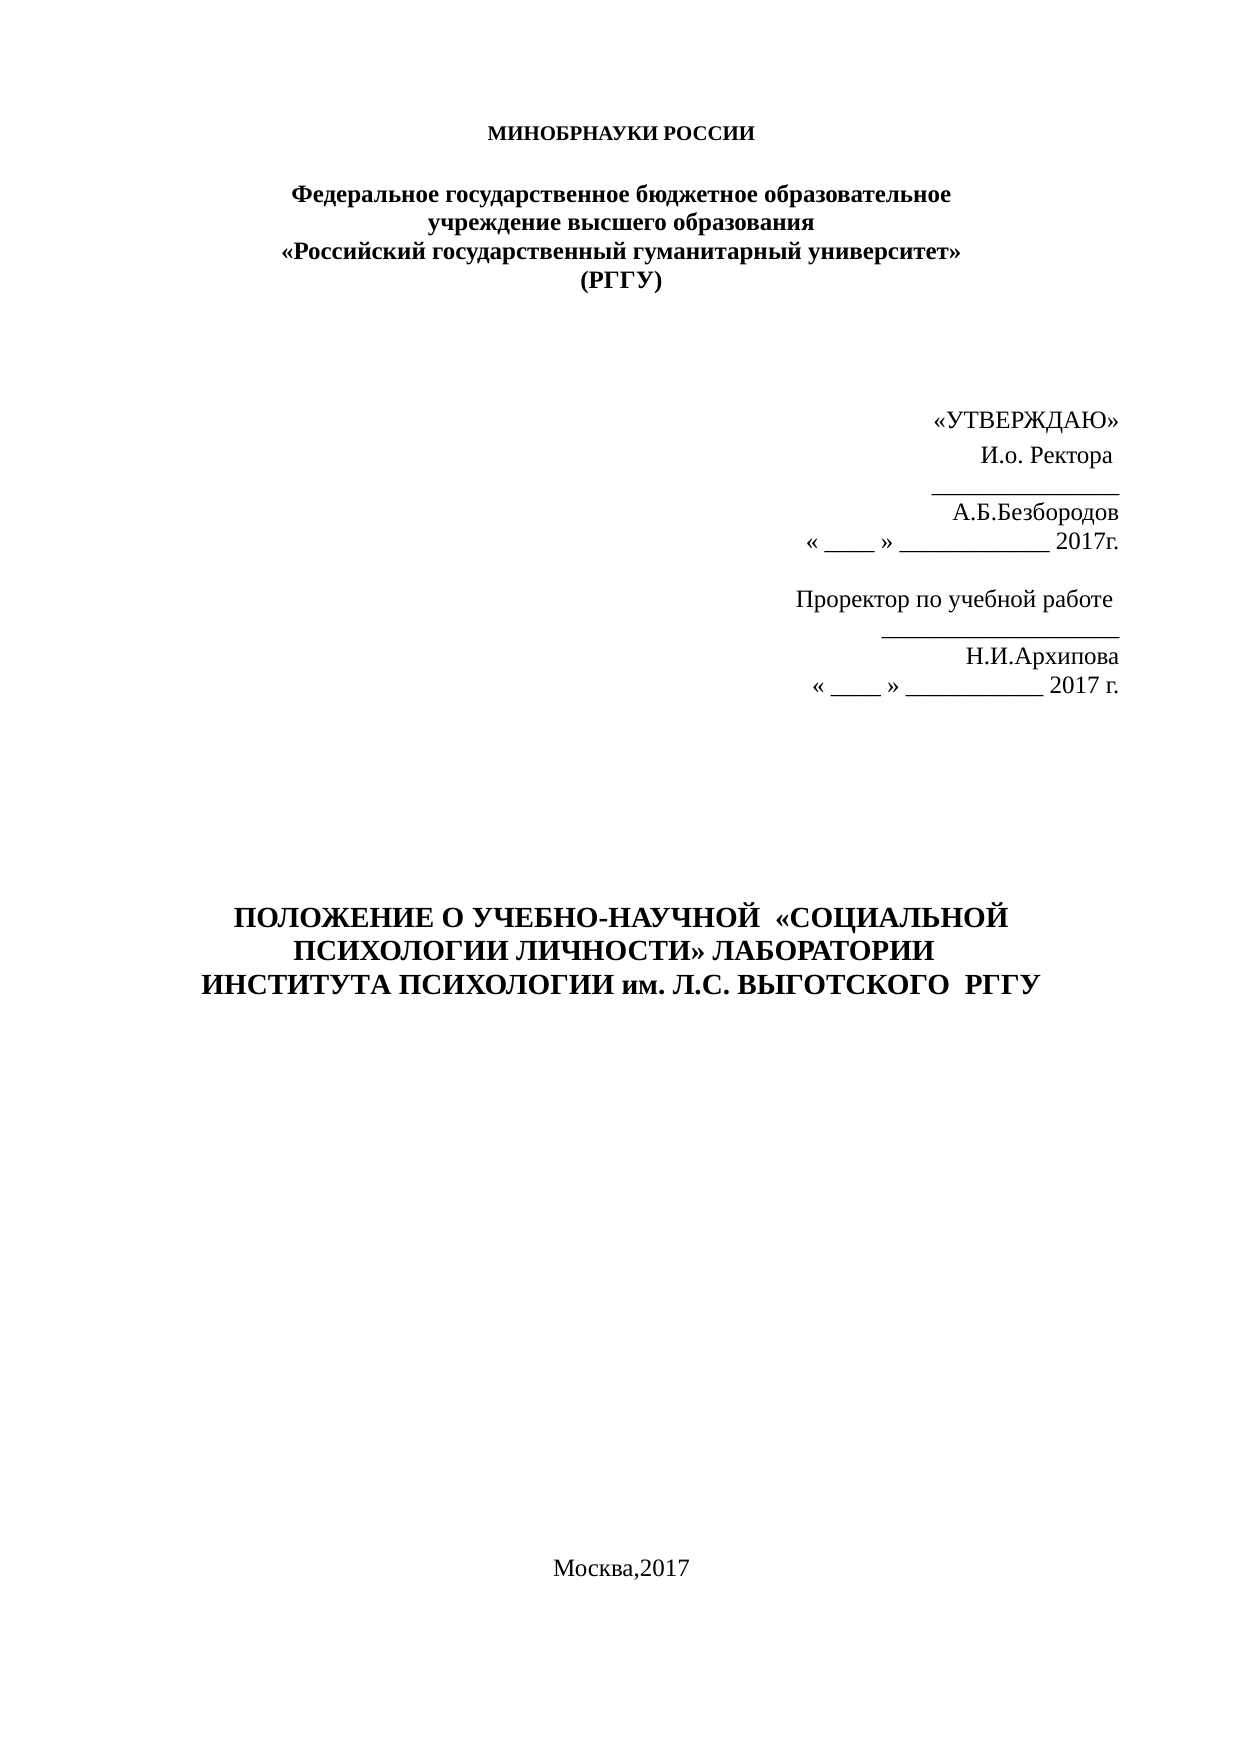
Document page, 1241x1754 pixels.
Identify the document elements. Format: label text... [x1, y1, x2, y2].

table_header МИНОБРНАУКИ РОССИИ Федеральное государственное бюджетное образовательное учреждение высшего образования «Российский государственный гуманитарный университет» (РГГУ) «УТВЕРЖДАЮ» И.о. Ректора _______________ А.Б.Безбородов « ____ » ____________ 2017г. Проректор по учебной работе ___________________ Н.И.Архипова « ____ » ___________ 2017 г. ПОЛОЖЕНИЕ О УЧЕБНО-НАУЧНОЙ «СОЦИАЛЬНОЙ ПСИХОЛОГИИ ЛИЧНОСТИ» ЛАБОРАТОРИИ ИНСТИТУТА ПСИХОЛОГИИ им. Л.С. ВЫГОТСКОГО РГГУ Москва,2017 1. Общие положения 1.1. Учебно-научная лаборатория «Социальной психологии личности» является структурным подразделением института психологии им.Л.С. Выготского Федерального государственного бюджетного образовательного учреждения высшего образования «Российский Государственный гуманитарный университет» (РГГУ). 1.2. Лаборатория действует в соответствии с уставом РГГУ, положением о научно-исследовательской части РГГУ, основными нормативно-методическими документами, регламентирующими вузовскую НИР, правилами внутреннего распорядка университета, настоящим Положением. 1.3. Лаборатория размещается в специально оснащенном помещении, предназначенном для проведения учебных, научно-исследовательских, научно-производственных работ и экспериментов, обеспечивающем удобство и безопасность выполнения всех видов деятельности. 1.4. Лаборатория осуществляет свою деятельность в соответствии с Законом РФ «Об образовании», Федеральным законом «О высшем и послевузовском профессиональном образовании», Типовым положением об образовательном учреждении высшего профессионального образования РФ, нормативными документами Министерства образования и науки РФ, Уставом РГГУ, положением о лаборатории РГГУ. 2. Цели и задачи лаборатории 2.1. Цели Лаборатории: Обеспечение подготовки студентов, аспирантов, стажеров и слушателей в соответствии с требованиями образовательных стандартов; Содействие развитию практических навыков обучающихся; Участие в подготовке и реализации проектов, финансируемых за счет иностранных и российских источников: государственных, президентских, федеральных, целевых, отраслевых, региональных и других научно-технических программ и мероприятий; Внедрение инновационных образовательных технологий; Содействие в реализации уставной деятельности университета; Развитие материально-технической базы университета. 2.2. Деятельность лаборатории направлена на решении следующих задач: Проведение актуальных исследований в области социальной психологии, социальной психологии личности. Проведение лабораторных практикумов, работ курсового и дипломного проектирования в соответствии с образовательными стандартами, учебными планами и рабочими программами дисциплин; Организация научно-исследовательских и практических работ, внедрение в учебную и научную работу результатов исследований магистрантами, аспирантами, докторантами и соискателями, работающими над диссертациями в области научной проблемы лаборатории; Организация и осуществление научно-исследовательской и практической деятельности в организациях. 3. Управление лабораторией. 3.1. Лаборатория создается и ликвидируется приказом ректора по представлению директора института психологии им. Л.С. Выготского РГГУ. 3.2. Лаборатория находится в подчинении директора института психологии, декана факультета психологии образования. 3.3. Штатное расписание лаборатории утверждается ректором университета по представлению директора института психологии им. Л.С. Выготского РГГУ. 3.4. Непосредственное руководство работой лаборатории осуществляет заведующим лабораторией, назначенным Ректором по представлению директора института психологии им. Л.С. Выготского РГГУ. 3.5. Заведующий лабораторией выполняет обязанности в соответствии с должностной инструкцией и несет ответственность за сохранность оборудования, материалов, имущества и безопасность ведения работ. 4. Организация работы лаборатории 4.1. Лаборатория работает в соответствии с утвержденными учебными планами по образовательным программам и тематическими научными планами; 4.2. Лаборатория оборудуется в соответствии с правилами охраны труда, пожарной безопасности, электробезопасности и оснащается оборудованием, предназначенным для проведения учебной и научной работы. 4.3. Имущество лаборатории находится на базе института психологии им. Л.С. Выготского РГГУ. 4.4.В лаборатории ведется документация по охране труда, пожарной безопасности, электробезопасности, в помещении лаборатории содержатся средства оказания первой медицинской помощи. 4.5.Учебно-исследовательские, производственные работы в лаборатории выполняют профессорско-преподавательским составом, сотрудниками лаборатории, аспирантами, стажерами и студентами, при соблюдении техники безопасности и охраны труда. 4.6. Образовательная, научно-практическая, научно-исследовательская, научно-производственная деятельность лаборатории осуществляется в соответствии с графиком, утвержденным заведующим лабораторией. 4.7. Директор института психологии им. Л.С. Выготского РГГУ определяет режим работы лаборатории в соответствии с потребностями учебного процесса. 4.8. Деятельность лаборатории может быть приостановлена по представлению структурных подразделений университета приказом ректора при нарушении настоящего Положения до устранения недостатков. 4.9. В соответствии с графиком проводится проверка лаборатории структурными подразделениями обеспечения и администрирования образовательной и научной деятельности РГГУ. [120, 118, 1122, 1614]
